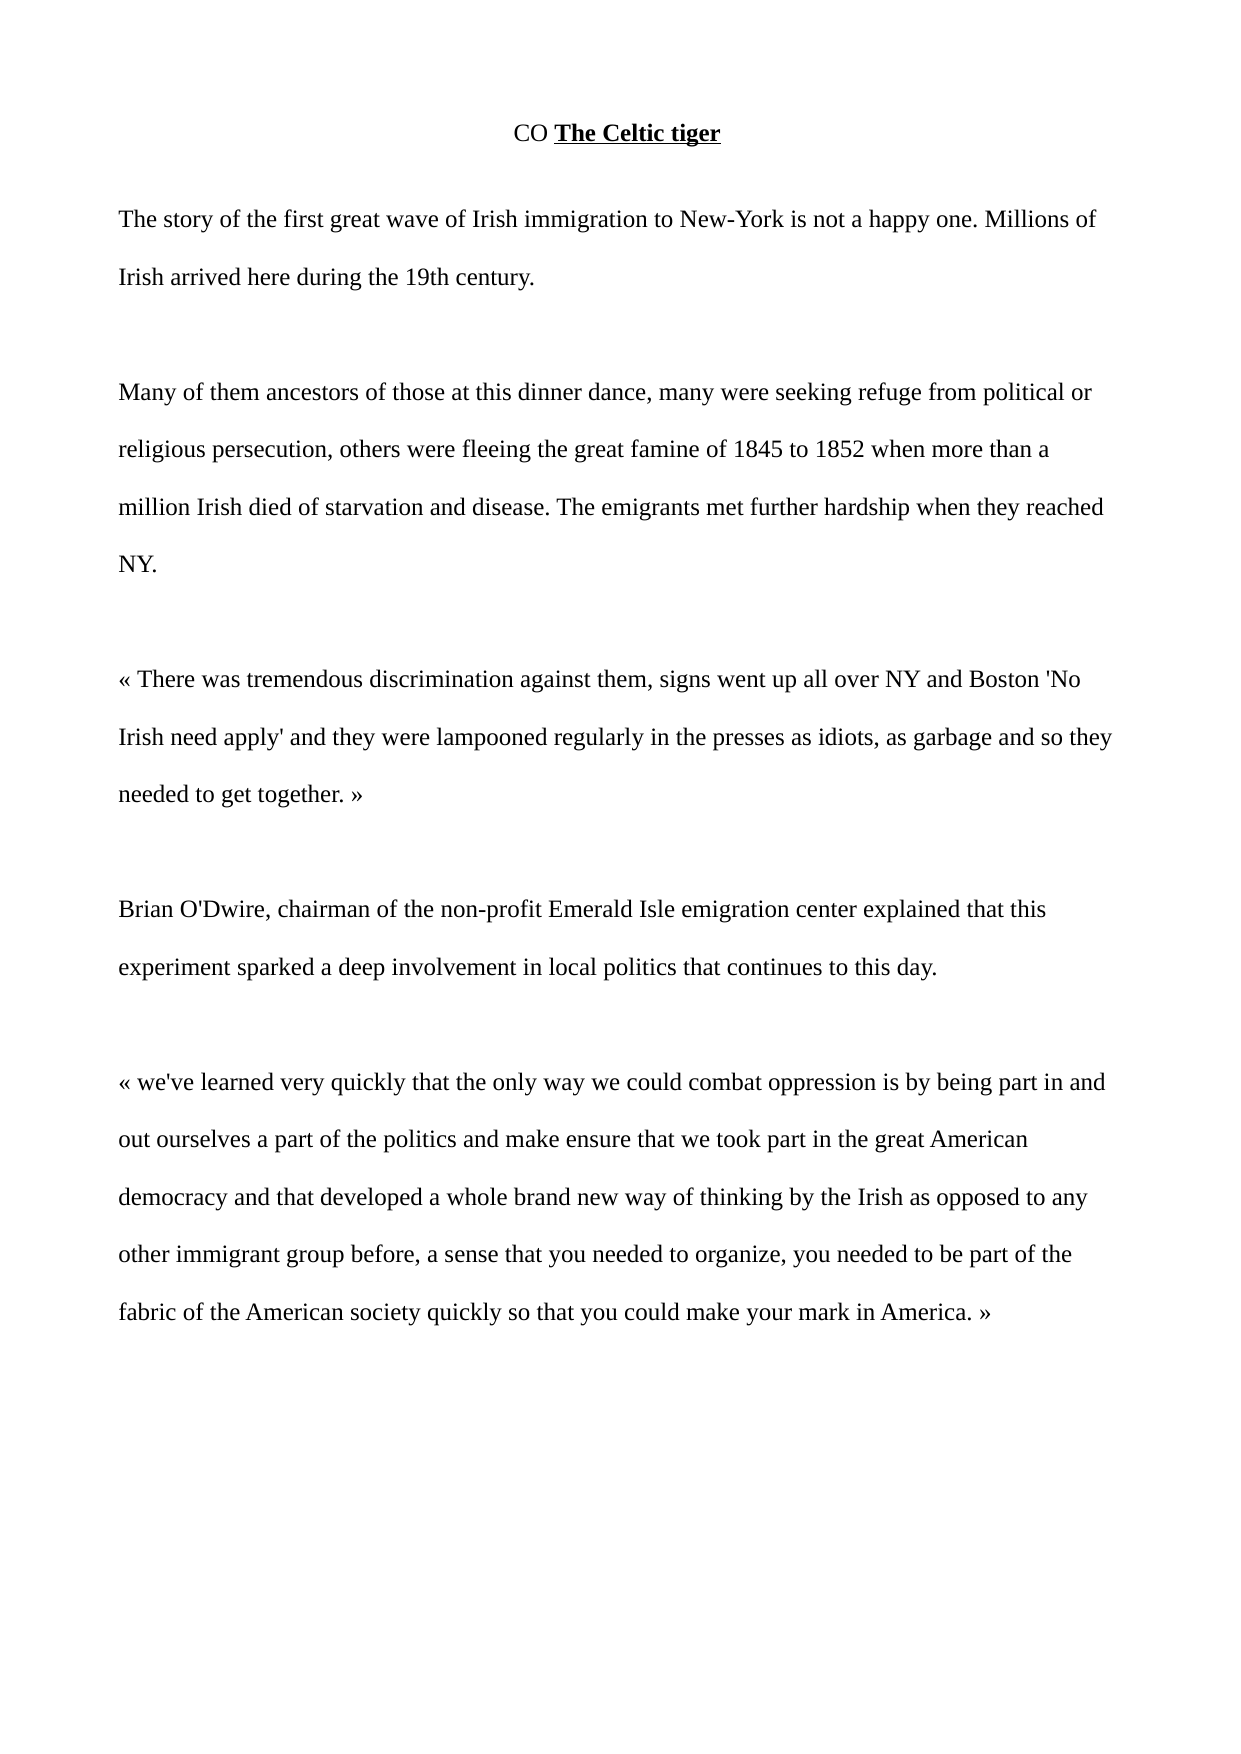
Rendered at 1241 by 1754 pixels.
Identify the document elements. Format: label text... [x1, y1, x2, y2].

text « There was tremendous discrimination against them, signs went up all over NY and Boston 'No Irish need apply' and they were lampooned regularly in the presses as idiots, as garbage and so they needed to get together. » [118, 664, 1122, 808]
text Many of them ancestors of those at this dinner dance, many were seeking refuge from political or religious persecution, others were fleeing the great famine of 1845 to 1852 when more than a million Irish died of starvation and disease. The emigrants met further hardship when they reached NY. [118, 377, 1122, 578]
text Brian O'Dwire, chairman of the non-profit Emerald Isle emigration center explained that this experiment sparked a deep involvement in local politics that continues to this day. [118, 894, 1122, 981]
text The story of the first great wave of Irish immigration to New-York is not a happy one. Millions of Irish arrived here during the 19th century. [118, 204, 1122, 291]
text « we've learned very quickly that the only way we could combat oppression is by being part in and out ourselves a part of the politics and make ensure that we took part in the great American democracy and that developed a whole brand new way of thinking by the Irish as opposed to any other immigrant group before, a sense that you needed to organize, you needed to be part of the fabric of the American society quickly so that you could make your mark in America. » [118, 1067, 1122, 1326]
text CO The Celtic tiger [118, 118, 1122, 147]
